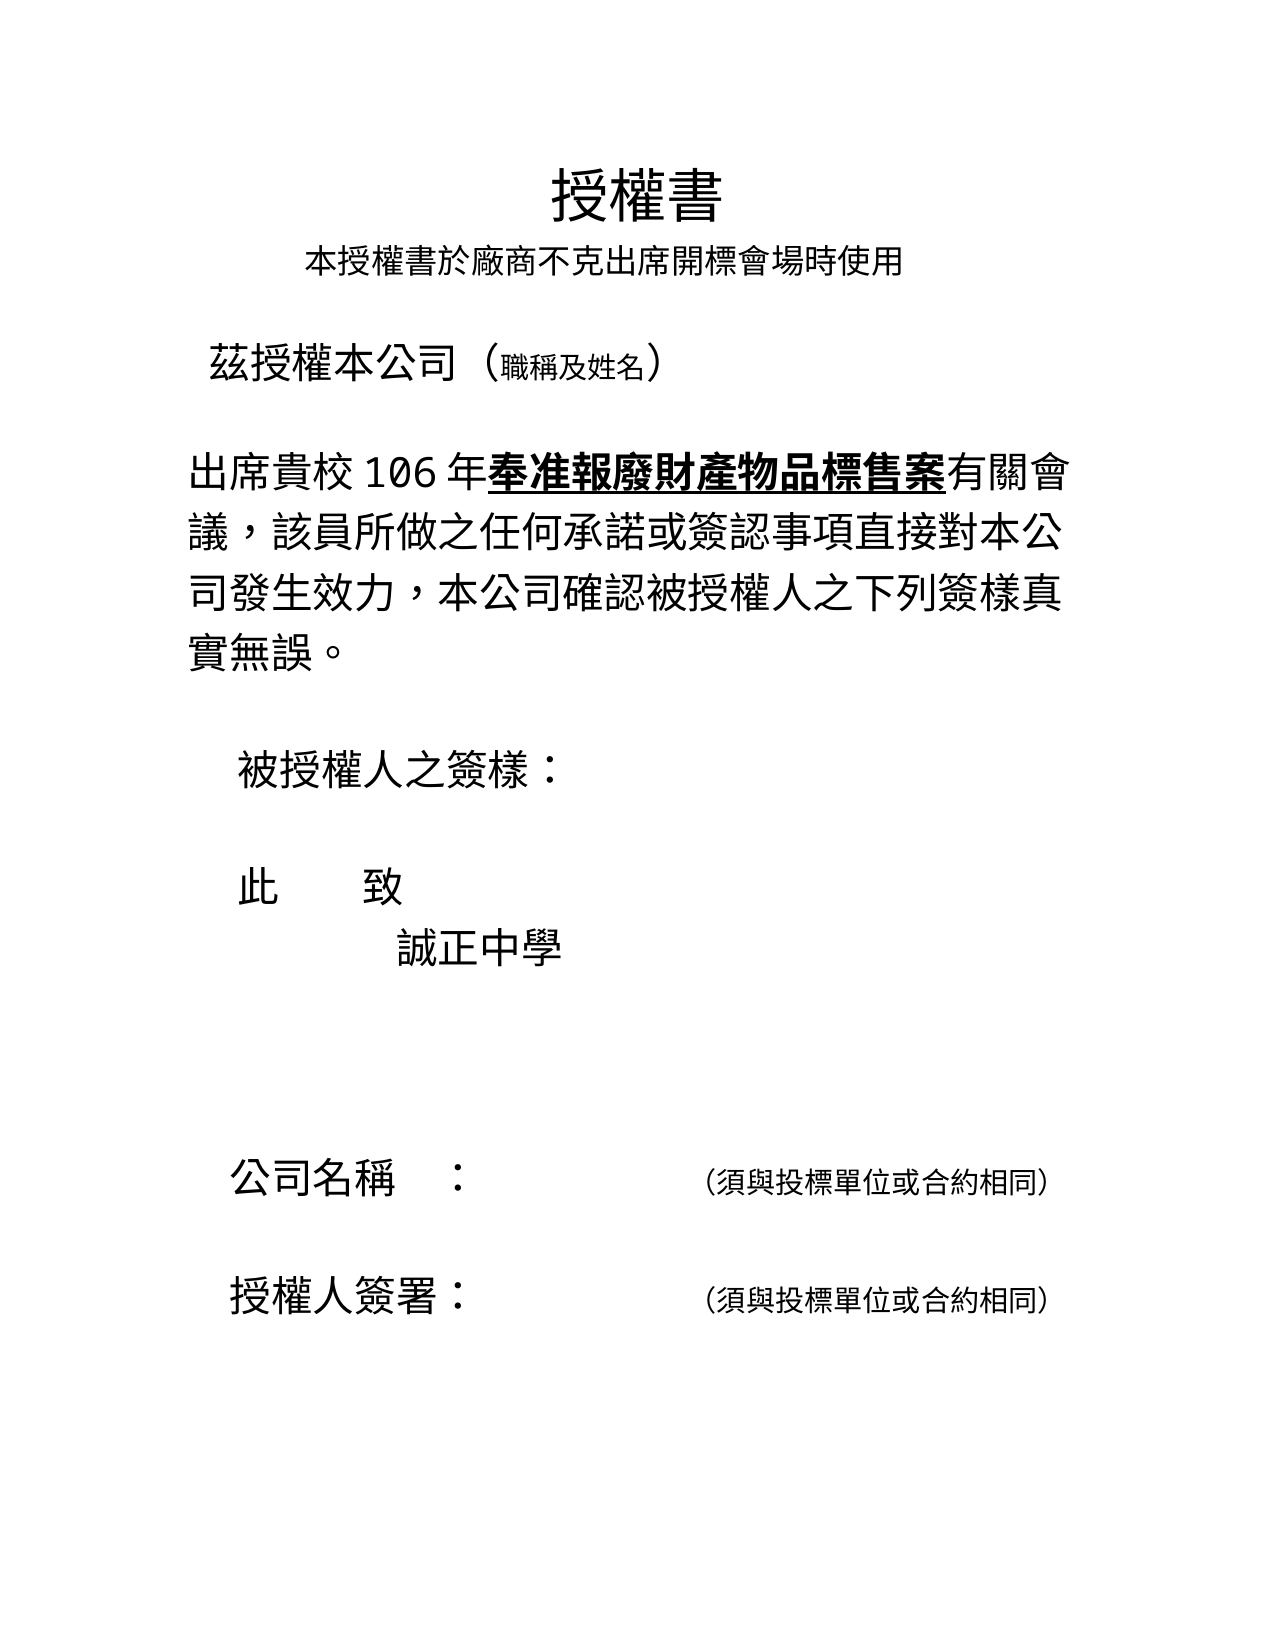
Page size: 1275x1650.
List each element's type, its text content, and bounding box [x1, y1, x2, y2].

text 出席貴校106年奉准報廢財產物品標售案有關會議，該員所做之任何承諾或簽認事項直接對本公司發生效力，本公司確認被授權人之下列簽樣真實無誤。 [187, 439, 1087, 680]
text 本授權書於廠商不克出席開標會場時使用 [187, 234, 1087, 283]
text 授權書 [187, 150, 1087, 234]
text 授權人簽署： （須與投標單位或合約相同） [187, 1263, 1087, 1323]
text 誠正中學 [187, 915, 1087, 975]
text 被授權人之簽樣： [187, 737, 1087, 798]
text 公司名稱 ： （須與投標單位或合約相同） [187, 1146, 1087, 1206]
text 此 致 [187, 854, 1087, 915]
text 茲授權本公司（職稱及姓名） [187, 331, 1087, 391]
